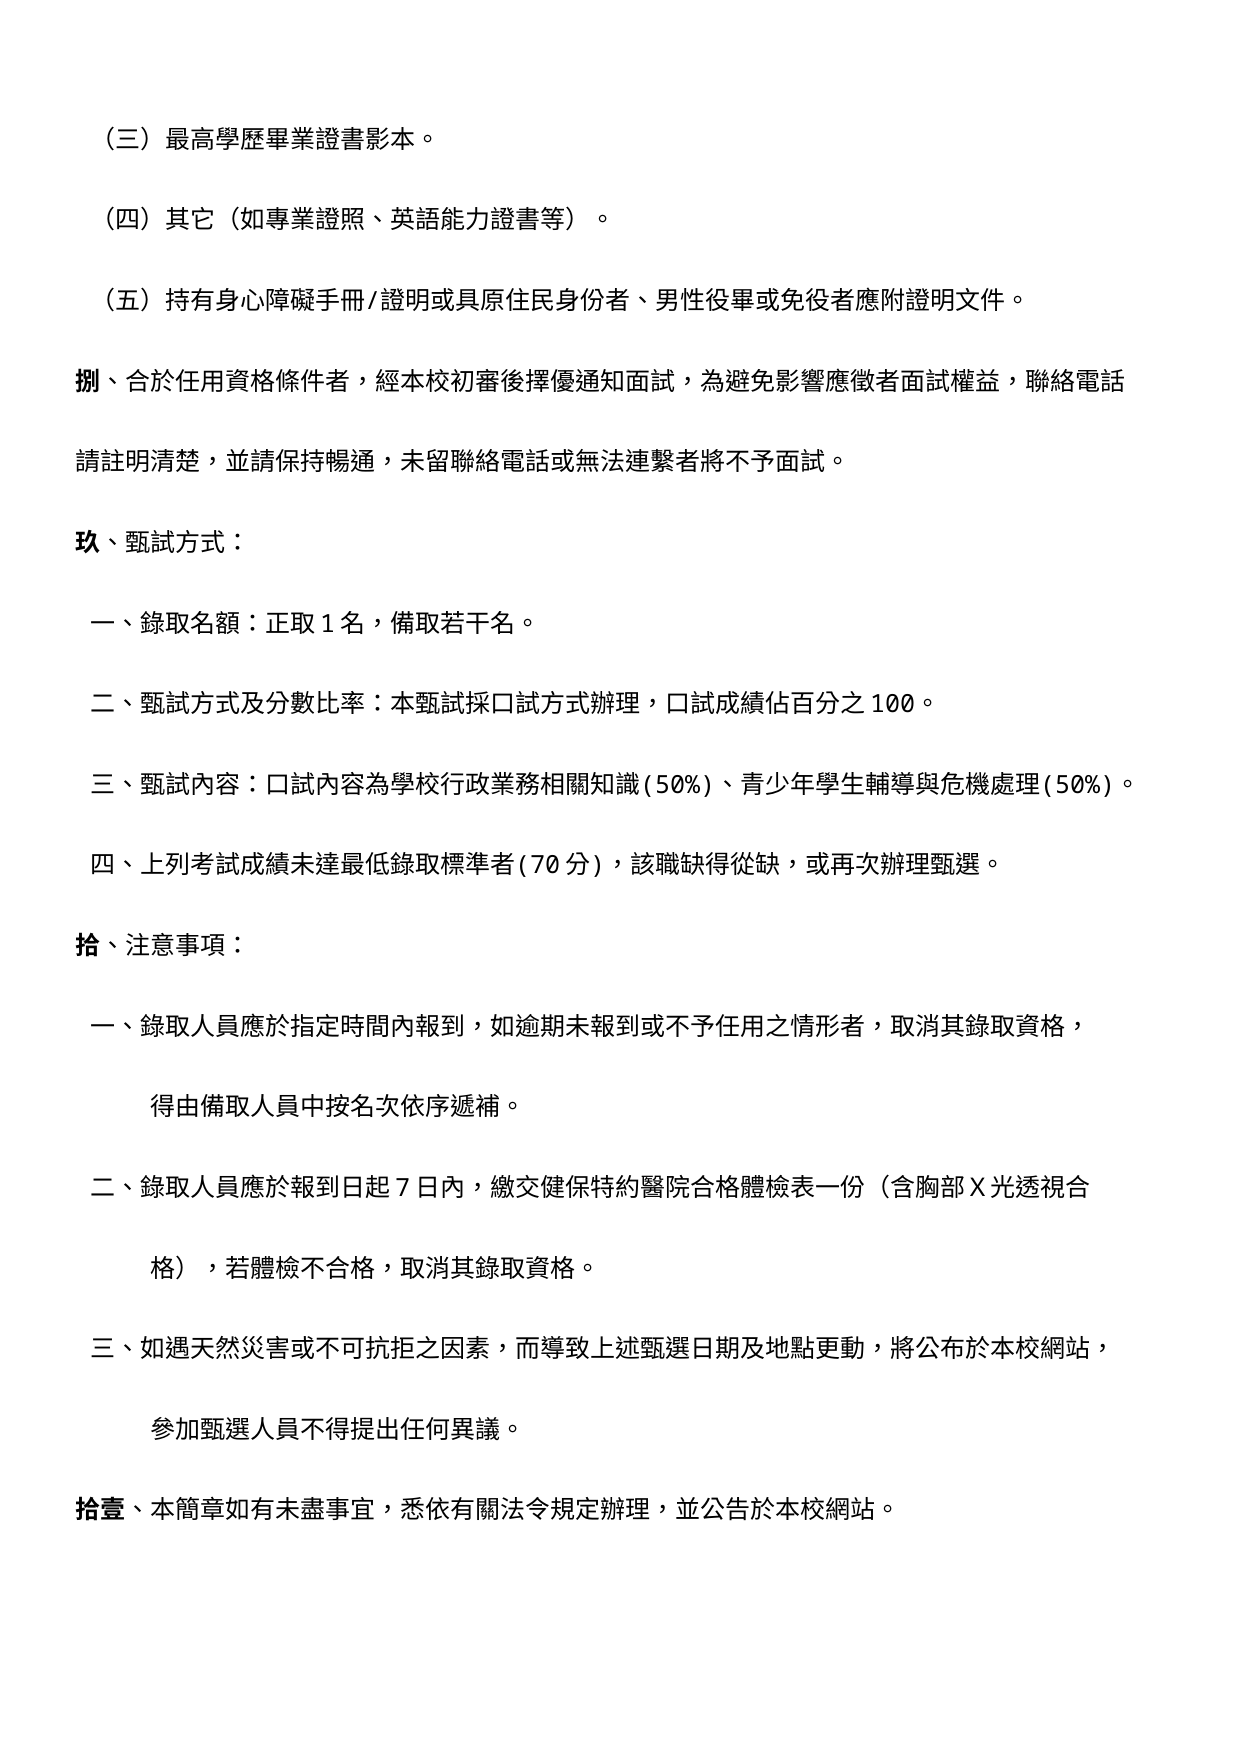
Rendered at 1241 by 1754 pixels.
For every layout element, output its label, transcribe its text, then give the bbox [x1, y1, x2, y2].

text 三、甄試內容：口試內容為學校行政業務相關知識(50%)、青少年學生輔導與危機處理(50%)。 [75, 741, 1165, 803]
text 一、錄取人員應於指定時間內報到，如逾期未報到或不予任用之情形者，取消其錄取資格， [75, 983, 1165, 1045]
text 參加甄選人員不得提出任何異議。 [75, 1386, 1165, 1448]
text 二、錄取人員應於報到日起7日內，繳交健保特約醫院合格體檢表一份（含胸部Ｘ光透視合 [75, 1144, 1165, 1206]
text 一、錄取名額：正取1名，備取若干名。 [75, 579, 1165, 642]
text 玖、甄試方式： [75, 499, 1165, 561]
text 請註明清楚，並請保持暢通，未留聯絡電話或無法連繫者將不予面試。 [75, 418, 1165, 481]
text 捌、合於任用資格條件者，經本校初審後擇優通知面試，為避免影響應徵者面試權益，聯絡電話 [75, 338, 1165, 400]
text 拾壹、本簡章如有未盡事宜，悉依有關法令規定辦理，並公告於本校網站。 [75, 1466, 1165, 1529]
text 拾、注意事項： [75, 902, 1165, 964]
text 格），若體檢不合格，取消其錄取資格。 [75, 1224, 1165, 1287]
text （四）其它（如專業證照、英語能力證書等）。 [75, 176, 1165, 239]
text 二、甄試方式及分數比率：本甄試採口試方式辦理，口試成績佔百分之100。 [75, 660, 1165, 723]
text 得由備取人員中按名次依序遞補。 [75, 1063, 1165, 1126]
text （五）持有身心障礙手冊/證明或具原住民身份者、男性役畢或免役者應附證明文件。 [75, 257, 1165, 319]
text （三）最高學歷畢業證書影本。 [75, 96, 1165, 158]
text 三、如遇天然災害或不可抗拒之因素，而導致上述甄選日期及地點更動，將公布於本校網站， [75, 1305, 1165, 1368]
text 四、上列考試成績未達最低錄取標準者(70分)，該職缺得從缺，或再次辦理甄選。 [75, 821, 1165, 884]
